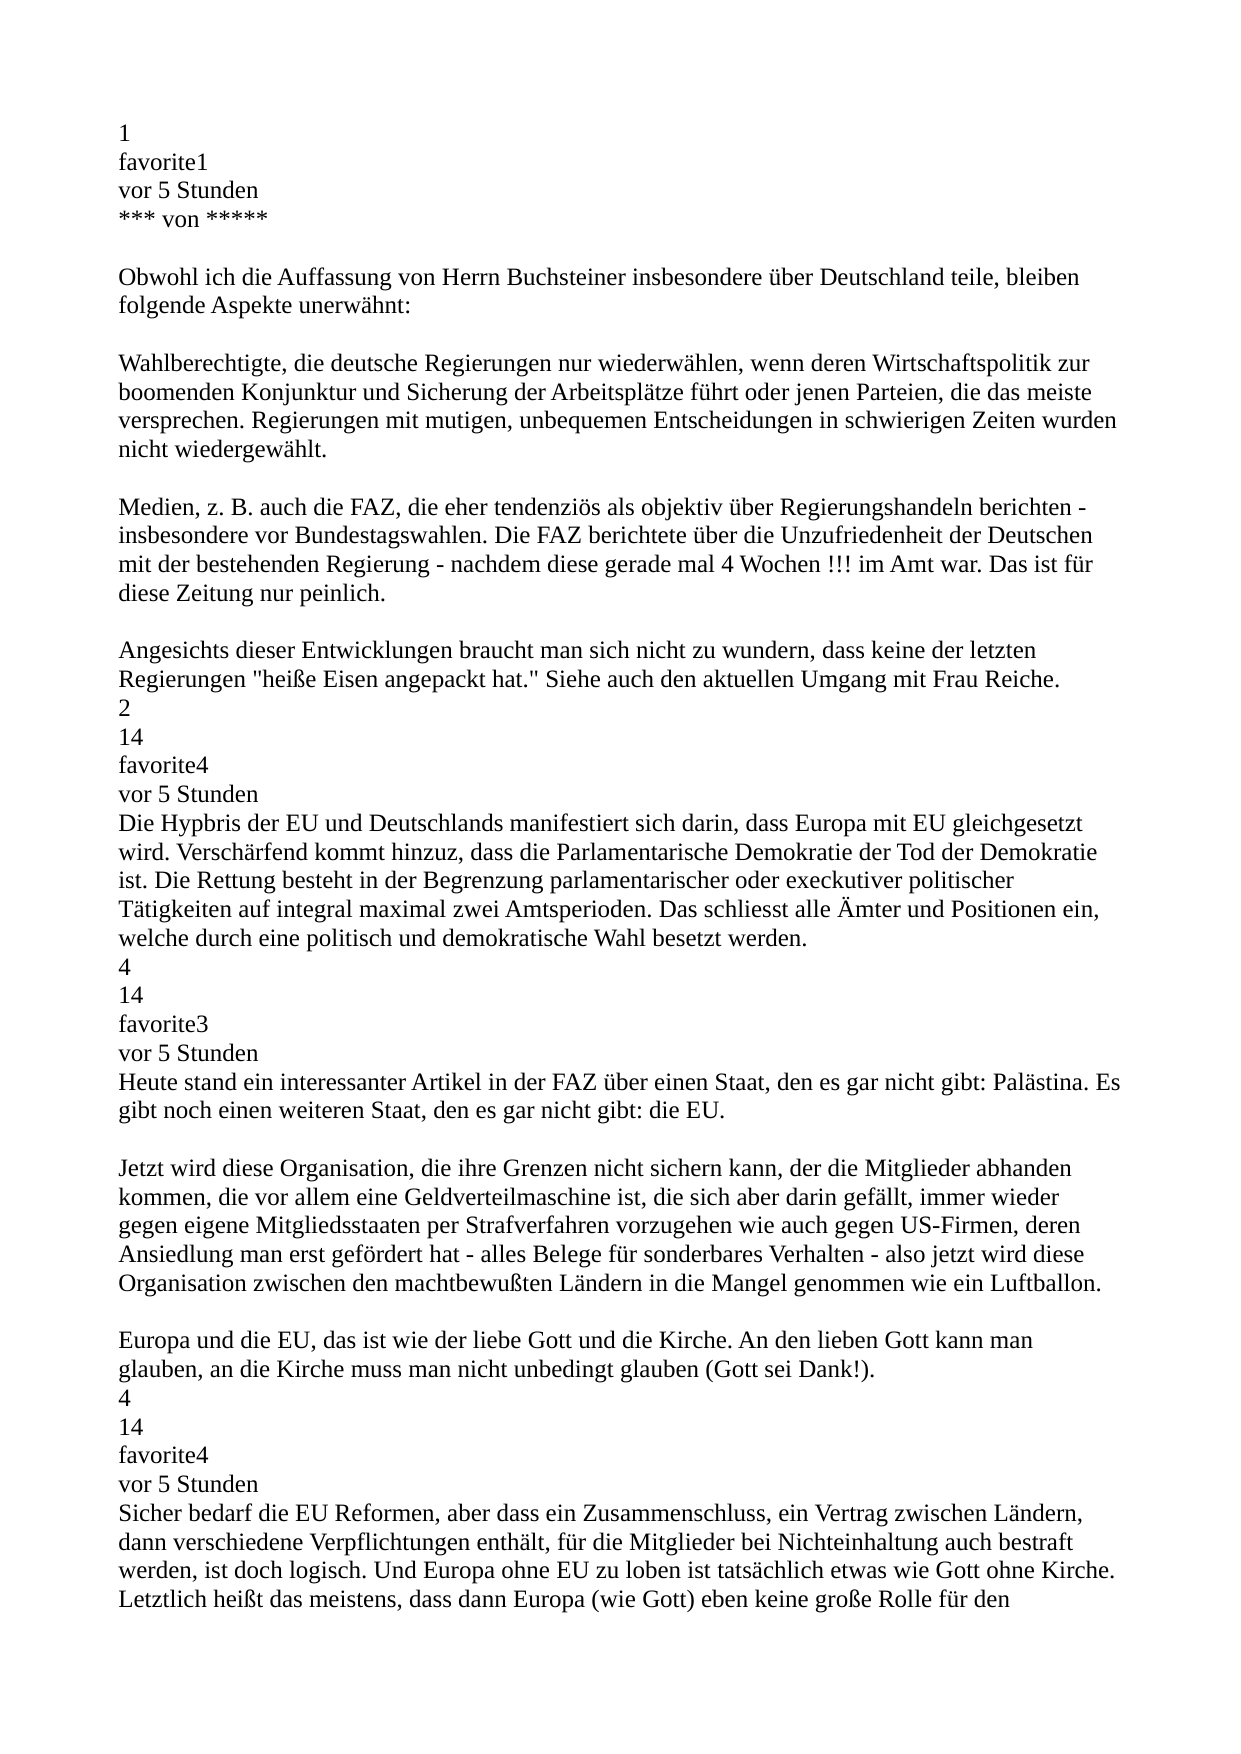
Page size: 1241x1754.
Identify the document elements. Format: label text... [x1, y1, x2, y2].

text 4 [118, 1383, 1122, 1412]
text vor 5 Stunden [118, 779, 1122, 808]
text 14 [118, 981, 1122, 1009]
text 4 [118, 952, 1122, 981]
text favorite4 [118, 1441, 1122, 1469]
text Sicher bedarf die EU Reformen, aber dass ein Zusammenschluss, ein Vertrag zwischen Ländern, dann verschiedene Verpflichtungen enthält, für die Mitglieder bei Nichteinhaltung auch bestraft werden, ist doch logisch. Und Europa ohne EU zu loben ist tatsächlich etwas wie Gott ohne Kirche. Letztlich heißt das meistens, dass dann Europa (wie Gott) eben keine große Rolle für den [118, 1498, 1122, 1613]
text favorite3 [118, 1009, 1122, 1038]
text favorite1 [118, 147, 1122, 176]
text vor 5 Stunden [118, 1038, 1122, 1067]
text 2 [118, 693, 1122, 722]
text Heute stand ein interessanter Artikel in der FAZ über einen Staat, den es gar nicht gibt: Palästina. Es gibt noch einen weiteren Staat, den es gar nicht gibt: die EU. Jetzt wird diese Organisation, die ihre Grenzen nicht sichern kann, der die Mitglieder abhanden kommen, die vor allem eine Geldverteilmaschine ist, die sich aber darin gefällt, immer wieder gegen eigene Mitgliedsstaaten per Strafverfahren vorzugehen wie auch gegen US-Firmen, deren Ansiedlung man erst gefördert hat - alles Belege für sonderbares Verhalten - also jetzt wird diese Organisation zwischen den machtbewußten Ländern in die Mangel genommen wie ein Luftballon. Europa und die EU, das ist wie der liebe Gott und die Kirche. An den lieben Gott kann man glauben, an die Kirche muss man nicht unbedingt glauben (Gott sei Dank!). [118, 1067, 1122, 1383]
text vor 5 Stunden [118, 1469, 1122, 1498]
text 14 [118, 1412, 1122, 1441]
text *** von ***** Obwohl ich die Auffassung von Herrn Buchsteiner insbesondere über Deutschland teile, bleiben folgende Aspekte unerwähnt: Wahlberechtigte, die deutsche Regierungen nur wiederwählen, wenn deren Wirtschaftspolitik zur boomenden Konjunktur und Sicherung der Arbeitsplätze führt oder jenen Parteien, die das meiste versprechen. Regierungen mit mutigen, unbequemen Entscheidungen in schwierigen Zeiten wurden nicht wiedergewählt. Medien, z. B. auch die FAZ, die eher tendenziös als objektiv über Regierungshandeln berichten - insbesondere vor Bundestagswahlen. Die FAZ berichtete über die Unzufriedenheit der Deutschen mit der bestehenden Regierung - nachdem diese gerade mal 4 Wochen !!! im Amt war. Das ist für diese Zeitung nur peinlich. Angesichts dieser Entwicklungen braucht man sich nicht zu wundern, dass keine der letzten Regierungen "heiße Eisen angepackt hat." Siehe auch den aktuellen Umgang mit Frau Reiche. [118, 204, 1122, 693]
text 14 [118, 722, 1122, 751]
text favorite4 [118, 751, 1122, 779]
text Die Hypbris der EU und Deutschlands manifestiert sich darin, dass Europa mit EU gleichgesetzt wird. Verschärfend kommt hinzuz, dass die Parlamentarische Demokratie der Tod der Demokratie ist. Die Rettung besteht in der Begrenzung parlamentarischer oder execkutiver politischer Tätigkeiten auf integral maximal zwei Amtsperioden. Das schliesst alle Ämter und Positionen ein, welche durch eine politisch und demokratische Wahl besetzt werden. [118, 808, 1122, 952]
text 1 [118, 118, 1122, 147]
text vor 5 Stunden [118, 176, 1122, 204]
